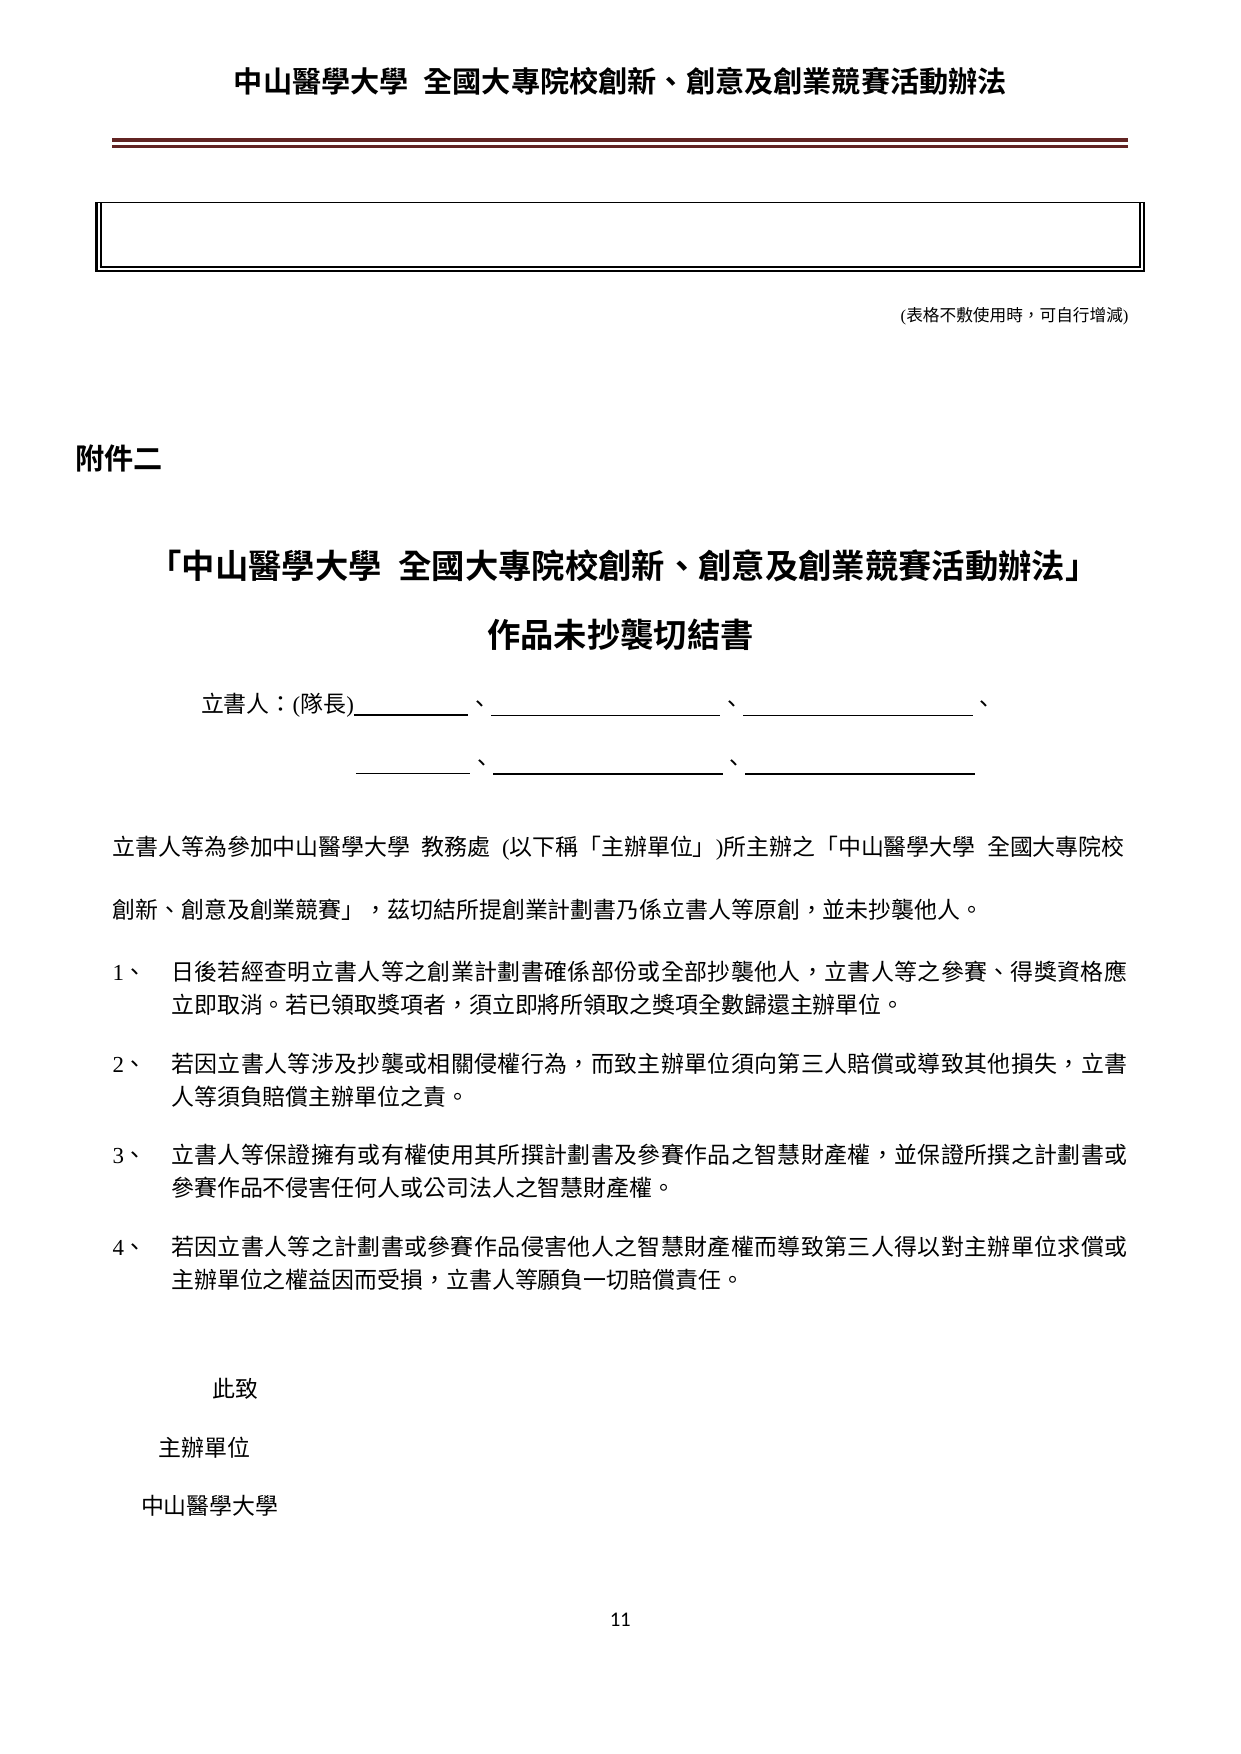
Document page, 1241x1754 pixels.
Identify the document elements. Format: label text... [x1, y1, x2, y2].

list 日後若經查明立書人等之創業計劃書確係部份或全部抄襲他人，立書人等之參賽、得獎資格應立即取消。若已領取獎項者，須立即將所領取之獎項全數歸還主辦單位。 [112, 954, 1128, 1021]
list 立書人等保證擁有或有權使用其所撰計劃書及參賽作品之智慧財產權，並保證所撰之計劃書或參賽作品不侵害任何人或公司法人之智慧財產權。 [112, 1137, 1128, 1203]
text 此致 [162, 1371, 1128, 1404]
text (表格不敷使用時，可自行增減) [112, 272, 1128, 334]
list 若因立書人等涉及抄襲或相關侵權行為，而致主辦單位須向第三人賠償或導致其他損失，立書人等須負賠償主辦單位之責。 [112, 1046, 1128, 1112]
text 中山醫學大學 [112, 1488, 1128, 1521]
table_cell [102, 203, 1139, 266]
text 附件二 [61, 436, 166, 478]
text 、 、 [112, 744, 1128, 778]
text 主辦單位 [112, 1429, 1128, 1463]
text 作品未抄襲切結書 [112, 592, 1128, 654]
text 「中山醫學大學 全國大專院校創新、創意及創業競賽活動辦法」 [112, 522, 1128, 584]
text 立書人：(隊長) 、 、 、 [112, 686, 1128, 719]
list 若因立書人等之計劃書或參賽作品侵害他人之智慧財產權而導致第三人得以對主辦單位求償或主辦單位之權益因而受損，立書人等願負一切賠償責任。 [112, 1228, 1128, 1295]
text 立書人等為參加中山醫學大學 教務處 (以下稱「主辦單位」)所主辦之「中山醫學大學 全國大專院校創新、創意及創業競賽」，茲切結所提創業計劃書乃係立書人等原創，並未抄襲他人。 [112, 804, 1128, 929]
